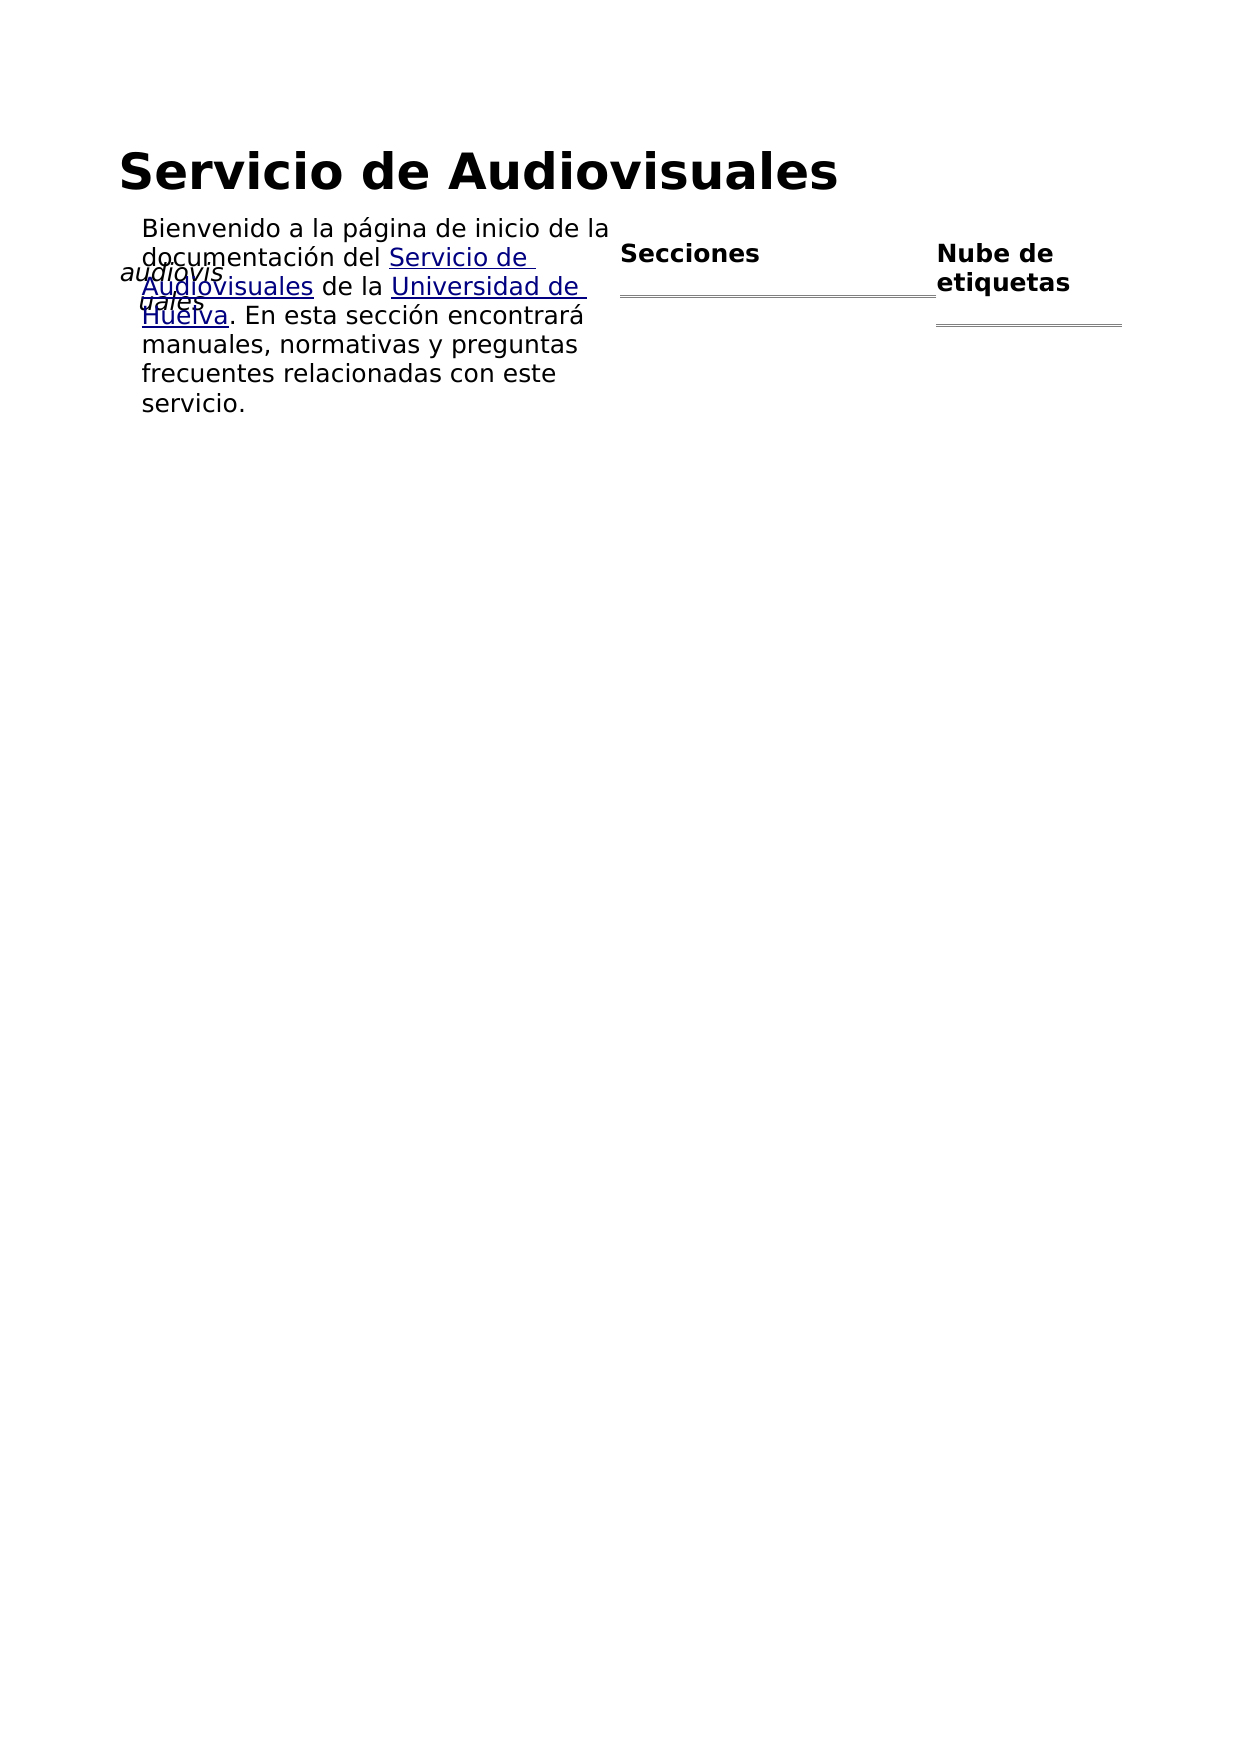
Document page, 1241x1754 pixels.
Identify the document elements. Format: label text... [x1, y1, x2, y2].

table_header [620, 298, 936, 418]
table_header Secciones [620, 214, 936, 295]
table_header [936, 327, 1122, 418]
table_header [118, 214, 141, 418]
subtitle Servicio de Audiovisuales [118, 143, 1122, 201]
table_header Nube de etiquetas [936, 214, 1122, 324]
table_header Bienvenido a la página de inicio de la documentación del Servicio de Audiovisuales de la Universidad de Huelva. En esta sección encontrará manuales, normativas y preguntas frecuentes relacionadas con este servicio. [141, 214, 620, 418]
